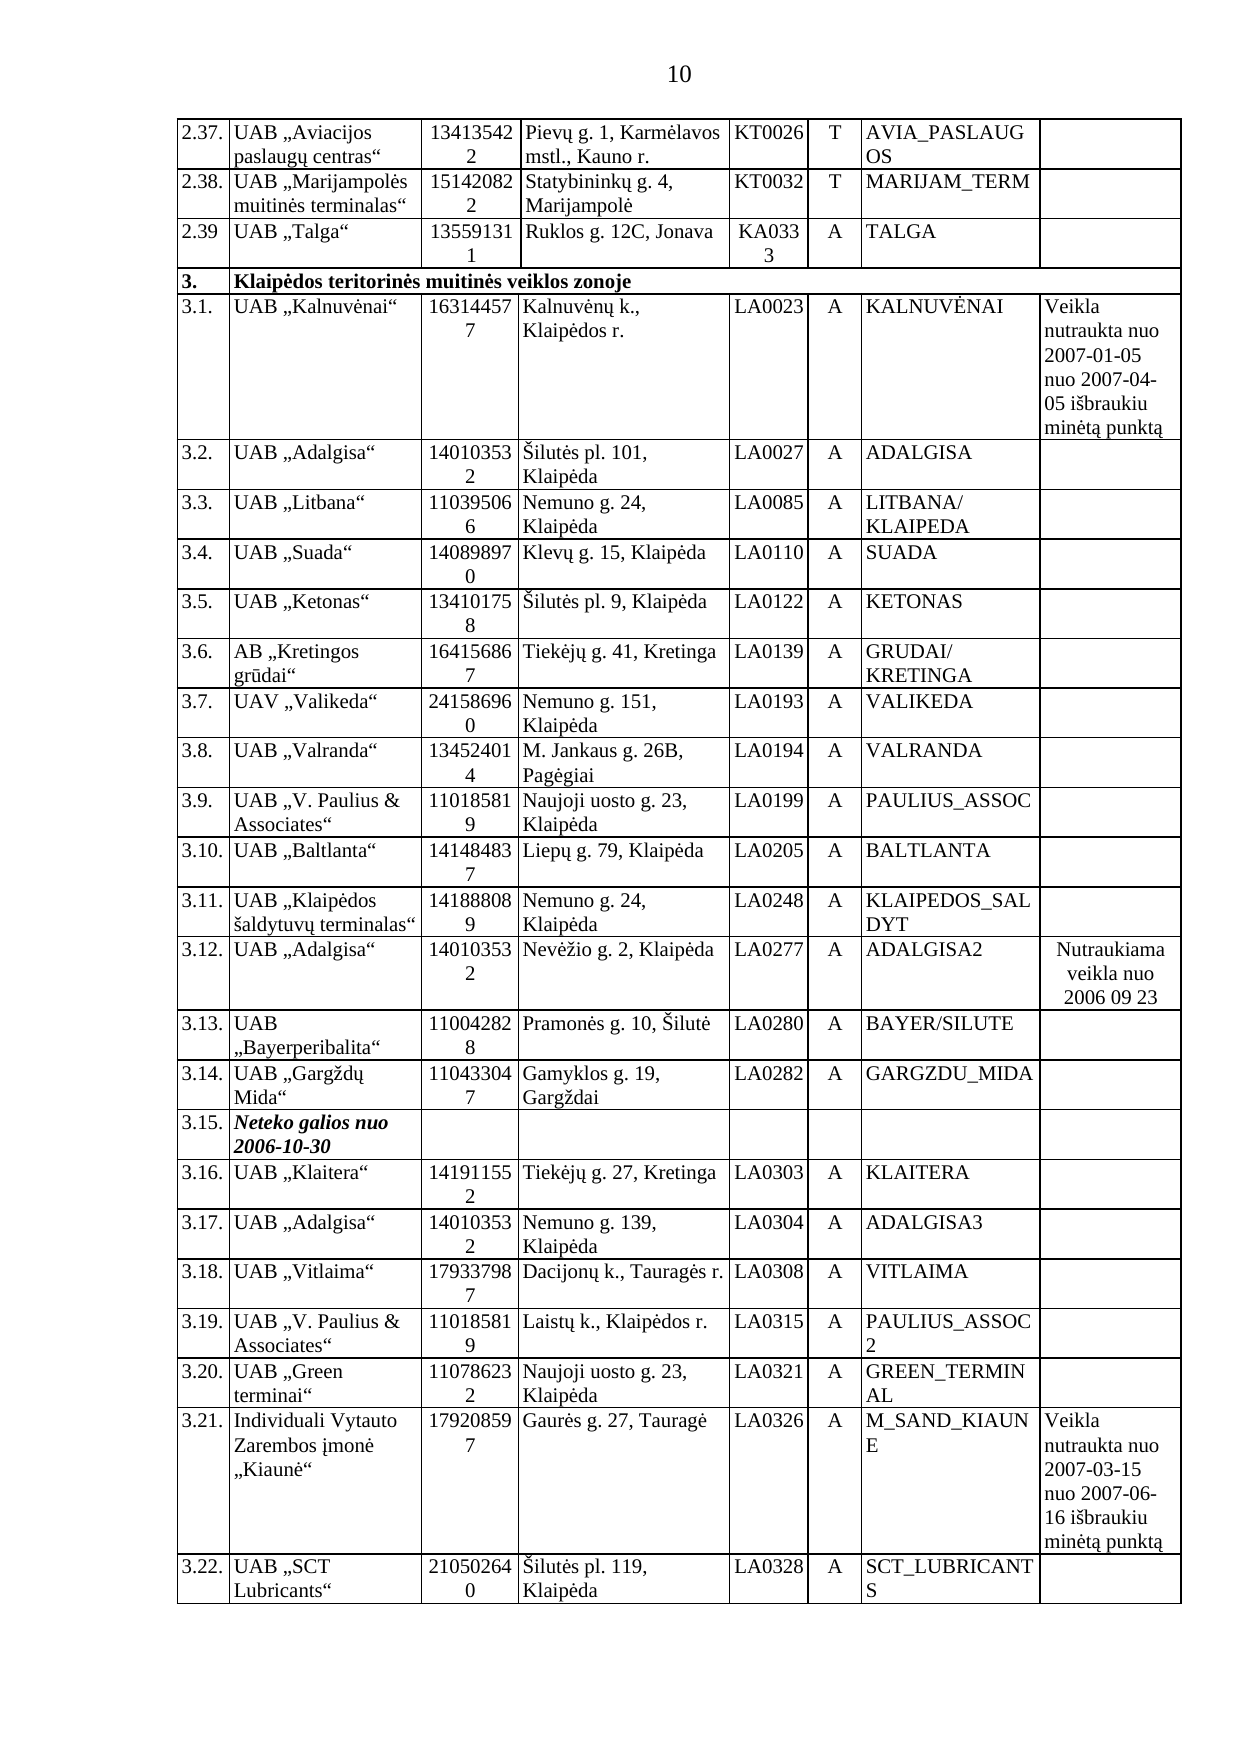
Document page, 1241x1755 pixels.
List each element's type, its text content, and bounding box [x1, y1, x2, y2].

table_cell [1041, 170, 1180, 217]
table_cell [809, 1110, 861, 1158]
table_cell VALRANDA [862, 738, 1039, 787]
table_cell VITLAIMA [862, 1260, 1039, 1307]
table_cell 179337987 [422, 1260, 518, 1307]
table_cell 3.18. [178, 1260, 229, 1307]
table_cell Ruklos g. 12C, Jonava [522, 219, 729, 267]
table_cell LA0315 [730, 1309, 807, 1357]
table_cell 3.4. [178, 540, 229, 588]
table_cell [1041, 1110, 1180, 1158]
table_cell LA0194 [730, 738, 807, 787]
table_cell 3.14. [178, 1061, 229, 1109]
table_cell Veikla nutraukta nuo 2007-01-05 nuo 2007-04-05 išbraukiu minėtą punktą [1041, 295, 1180, 439]
table_cell Liepų g. 79, Klaipėda [519, 838, 729, 886]
table_cell 141911552 [422, 1160, 518, 1208]
table_cell Dacijonų k., Tauragės r. [519, 1260, 729, 1307]
table_cell 151420822 [422, 170, 520, 217]
table_cell [519, 1110, 729, 1158]
table_cell 110786232 [422, 1359, 518, 1407]
table_cell UAB „V. Paulius & Associates“ [230, 788, 421, 836]
table_cell [1041, 788, 1180, 836]
table_cell Kalnuvėnų k., Klaipėdos r. [519, 295, 729, 439]
table_cell ADALGISA2 [862, 937, 1039, 1009]
table_cell UAB „Litbana“ [230, 490, 421, 538]
table_cell UAB „Kalnuvėnai“ [230, 295, 421, 439]
table_cell [1041, 1309, 1180, 1357]
table_cell 3.13. [178, 1011, 229, 1059]
table_cell 2.38. [178, 170, 229, 217]
table_cell [1041, 1011, 1180, 1059]
table_cell A [809, 1359, 861, 1407]
table_cell UAB „V. Paulius & Associates“ [230, 1309, 421, 1357]
table_cell LA0205 [730, 838, 807, 886]
table_cell A [809, 1011, 861, 1059]
table_cell 110042828 [422, 1011, 518, 1059]
table_cell GRUDAI/KRETINGA [862, 639, 1039, 687]
table_cell A [809, 788, 861, 836]
table_cell 3.19. [178, 1309, 229, 1357]
table_cell A [809, 689, 861, 737]
table_cell UAB „Adalgisa“ [230, 937, 421, 1009]
table_cell [1041, 490, 1180, 538]
table_cell LITBANA/KLAIPEDA [862, 490, 1039, 538]
table_cell 140103532 [422, 1210, 518, 1258]
table_cell [730, 1110, 807, 1158]
table_cell KETONAS [862, 590, 1039, 637]
table_cell UAB „Gargždų Mida“ [230, 1061, 421, 1109]
table_cell Laistų k., Klaipėdos r. [519, 1309, 729, 1357]
table_cell AB „Kretingos grūdai“ [230, 639, 421, 687]
table_cell 134101758 [422, 590, 518, 637]
table_cell GARGZDU_MIDA [862, 1061, 1039, 1109]
table_cell 110185819 [422, 788, 518, 836]
table_cell UAB „Suada“ [230, 540, 421, 588]
table_cell UAB „Baltlanta“ [230, 838, 421, 886]
table_cell 110433047 [422, 1061, 518, 1109]
table_cell [1041, 888, 1180, 936]
table_cell PAULIUS_ASSOC [862, 788, 1039, 836]
table_cell LA0277 [730, 937, 807, 1009]
table_cell A [809, 888, 861, 936]
table_cell 2.39 [178, 219, 229, 267]
table_cell Naujoji uosto g. 23, Klaipėda [519, 1359, 729, 1407]
table_cell 140103532 [422, 440, 518, 488]
table_cell Pievų g. 1, Karmėlavos mstl., Kauno r. [522, 120, 729, 168]
table_cell LA0027 [730, 440, 807, 488]
table_cell LA0085 [730, 490, 807, 538]
table_cell M. Jankaus g. 26B, Pagėgiai [519, 738, 729, 787]
table_cell [1041, 1260, 1180, 1307]
table_cell Tiekėjų g. 27, Kretinga [519, 1160, 729, 1208]
table_cell Nemuno g. 24, Klaipėda [519, 490, 729, 538]
table_cell LA0023 [730, 295, 807, 439]
table_cell 3.9. [178, 788, 229, 836]
table_cell UAB „Green terminai“ [230, 1359, 421, 1407]
table_cell Nemuno g. 139, Klaipėda [519, 1210, 729, 1258]
table_cell A [809, 1260, 861, 1307]
table_cell Nevėžio g. 2, Klaipėda [519, 937, 729, 1009]
table_cell [1041, 540, 1180, 588]
table_cell [862, 1110, 1039, 1158]
table_cell LA0328 [730, 1555, 807, 1602]
table_cell KALNUVĖNAI [862, 295, 1039, 439]
table_cell 110395066 [422, 490, 518, 538]
table_cell 3.12. [178, 937, 229, 1009]
table_cell 140898970 [422, 540, 518, 588]
table_cell UAB „Adalgisa“ [230, 1210, 421, 1258]
table_cell Gamyklos g. 19, Gargždai [519, 1061, 729, 1109]
table_cell 140103532 [422, 937, 518, 1009]
table_cell UAB „SCT Lubricants“ [230, 1555, 421, 1602]
table_cell Neteko galios nuo 2006-10-30 [230, 1110, 421, 1158]
table_cell Klevų g. 15, Klaipėda [519, 540, 729, 588]
table_cell A [809, 738, 861, 787]
table_cell A [809, 1309, 861, 1357]
table_cell 3.11. [178, 888, 229, 936]
table_cell M_SAND_KIAUNE [862, 1408, 1039, 1553]
table_cell [1041, 738, 1180, 787]
table_cell [1041, 1359, 1180, 1407]
table_cell Pramonės g. 10, Šilutė [519, 1011, 729, 1059]
table_cell LA0193 [730, 689, 807, 737]
table_cell Veikla nutraukta nuo 2007-03-15 nuo 2007-06-16 išbraukiu minėtą punktą [1041, 1408, 1180, 1553]
table_cell 134135422 [422, 120, 520, 168]
table_cell LA0321 [730, 1359, 807, 1407]
table_cell T [809, 170, 861, 217]
table_cell A [809, 295, 861, 439]
table_cell A [809, 838, 861, 886]
table_cell KA0333 [730, 219, 807, 267]
table_cell Individuali Vytauto Zarembos įmonė „Kiaunė“ [230, 1408, 421, 1553]
table_cell 2.37. [178, 120, 229, 168]
table_cell LA0303 [730, 1160, 807, 1208]
table_cell Nemuno g. 24, Klaipėda [519, 888, 729, 936]
table_cell Klaipėdos teritorinės muitinės veiklos zonoje [230, 269, 1180, 293]
table_cell 110185819 [422, 1309, 518, 1357]
table_cell 3.15. [178, 1110, 229, 1158]
table_cell [422, 1110, 518, 1158]
table_cell Nemuno g. 151, Klaipėda [519, 689, 729, 737]
table_cell LA0308 [730, 1260, 807, 1307]
table_cell 3.3. [178, 490, 229, 538]
table_cell ADALGISA [862, 440, 1039, 488]
table_cell SUADA [862, 540, 1039, 588]
table_cell 3.22. [178, 1555, 229, 1602]
table_cell 3.10. [178, 838, 229, 886]
table_cell KLAIPEDOS_SALDYT [862, 888, 1039, 936]
table_cell LA0248 [730, 888, 807, 936]
table_cell 135591311 [422, 219, 520, 267]
table_cell T [809, 120, 861, 168]
table_cell PAULIUS_ASSOC2 [862, 1309, 1039, 1357]
table_cell 3.21. [178, 1408, 229, 1553]
table_cell UAB „Adalgisa“ [230, 440, 421, 488]
table_cell A [809, 1210, 861, 1258]
table_cell 3.20. [178, 1359, 229, 1407]
table_cell 179208597 [422, 1408, 518, 1553]
table_cell 3.5. [178, 590, 229, 637]
table_cell 3.1. [178, 295, 229, 439]
table_cell [1041, 1555, 1180, 1602]
table_cell KLAITERA [862, 1160, 1039, 1208]
table_cell A [809, 937, 861, 1009]
table_cell 3.16. [178, 1160, 229, 1208]
table_cell VALIKEDA [862, 689, 1039, 737]
table_cell LA0110 [730, 540, 807, 588]
table_cell LA0304 [730, 1210, 807, 1258]
table_cell BAYER/SILUTE [862, 1011, 1039, 1059]
table_cell 134524014 [422, 738, 518, 787]
table_cell A [809, 540, 861, 588]
table_cell A [809, 440, 861, 488]
table_cell 164156867 [422, 639, 518, 687]
table_cell UAB „Talga“ [230, 219, 421, 267]
table_cell [1041, 838, 1180, 886]
table_cell LA0122 [730, 590, 807, 637]
table_cell [1041, 219, 1180, 267]
table_cell 3.2. [178, 440, 229, 488]
table_cell A [809, 639, 861, 687]
table_cell UAB „Aviacijos paslaugų centras“ [230, 120, 421, 168]
table_cell GREEN_TERMINAL [862, 1359, 1039, 1407]
table_cell [1041, 590, 1180, 637]
table_cell LA0139 [730, 639, 807, 687]
table_cell 3.7. [178, 689, 229, 737]
table_cell UAB „Vitlaima“ [230, 1260, 421, 1307]
table_cell LA0326 [730, 1408, 807, 1553]
table_cell [1041, 1061, 1180, 1109]
table_cell [1041, 1210, 1180, 1258]
table_cell BALTLANTA [862, 838, 1039, 886]
table_cell SCT_LUBRICANTS [862, 1555, 1039, 1602]
table_cell Šilutės pl. 119, Klaipėda [519, 1555, 729, 1602]
table_cell KT0032 [730, 170, 807, 217]
table_cell 241586960 [422, 689, 518, 737]
table_cell MARIJAM_TERM [862, 170, 1039, 217]
table_cell Tiekėjų g. 41, Kretinga [519, 639, 729, 687]
table_cell UAV „Valikeda“ [230, 689, 421, 737]
table_cell LA0280 [730, 1011, 807, 1059]
table_cell [1041, 639, 1180, 687]
table_cell LA0282 [730, 1061, 807, 1109]
table_cell A [809, 1160, 861, 1208]
table_cell A [809, 1061, 861, 1109]
table_cell Šilutės pl. 101, Klaipėda [519, 440, 729, 488]
table_cell 3.17. [178, 1210, 229, 1258]
table_cell 141484837 [422, 838, 518, 886]
table_cell [1041, 120, 1180, 168]
table_cell A [809, 490, 861, 538]
table_cell 163144577 [422, 295, 518, 439]
table_cell Naujoji uosto g. 23, Klaipėda [519, 788, 729, 836]
table_cell 210502640 [422, 1555, 518, 1602]
table_cell Nutraukiama veikla nuo 2006 09 23 [1041, 937, 1180, 1009]
table_cell UAB „Klaipėdos šaldytuvų terminalas“ [230, 888, 421, 936]
table_cell [1041, 440, 1180, 488]
table_cell UAB „Bayerperibalita“ [230, 1011, 421, 1059]
table_cell 141888089 [422, 888, 518, 936]
table_cell UAB „Klaitera“ [230, 1160, 421, 1208]
table_cell KT0026 [730, 120, 807, 168]
table_cell [1041, 1160, 1180, 1208]
table_cell 3.8. [178, 738, 229, 787]
table_cell 3.6. [178, 639, 229, 687]
table_cell ADALGISA3 [862, 1210, 1039, 1258]
table_cell AVIA_PASLAUGOS [862, 120, 1039, 168]
table_cell A [809, 1555, 861, 1602]
table_cell A [809, 590, 861, 637]
table_cell Statybininkų g. 4, Marijampolė [522, 170, 729, 217]
table_cell LA0199 [730, 788, 807, 836]
table_cell Gaurės g. 27, Tauragė [519, 1408, 729, 1553]
table_cell A [809, 1408, 861, 1553]
table_cell A [809, 219, 861, 267]
table_cell TALGA [862, 219, 1039, 267]
table_cell UAB „Valranda“ [230, 738, 421, 787]
table_cell UAB „Marijampolės muitinės terminalas“ [230, 170, 421, 217]
table_cell [1041, 689, 1180, 737]
table_cell Šilutės pl. 9, Klaipėda [519, 590, 729, 637]
table_cell UAB „Ketonas“ [230, 590, 421, 637]
table_cell 3. [178, 269, 229, 293]
